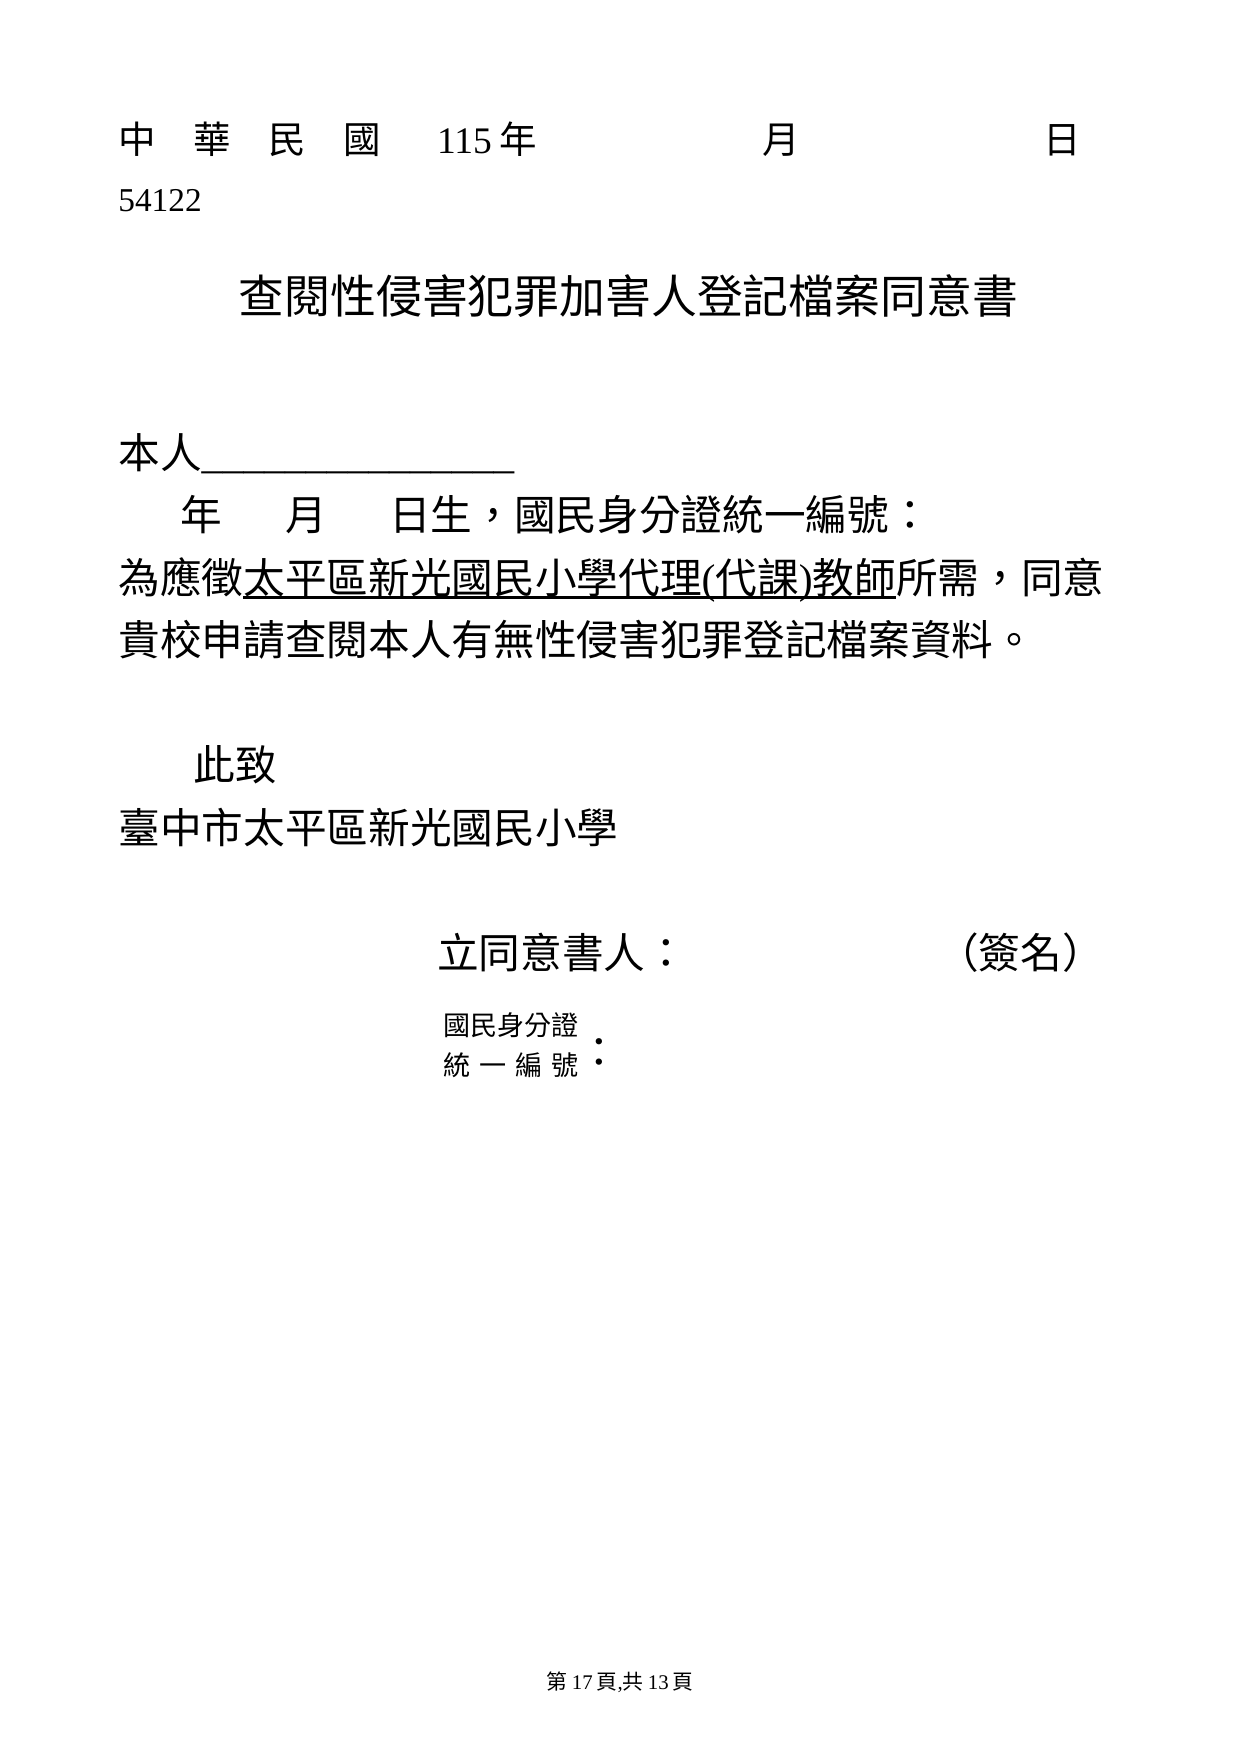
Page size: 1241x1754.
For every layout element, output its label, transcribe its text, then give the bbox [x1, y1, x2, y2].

text 國民身分證統一編號： [118, 971, 1122, 1096]
text 本人_______________ [118, 408, 1122, 471]
text 此致 [118, 721, 1122, 783]
text 立同意書人： （簽名） [118, 908, 1122, 971]
text 為應徵太平區新光國民小學代理(代課)教師所需，同意 貴校申請查閱本人有無性侵害犯罪登記檔案資料。 [118, 533, 1122, 658]
text 查閱性侵害犯罪加害人登記檔案同意書 [118, 221, 1138, 346]
text 臺中市太平區新光國民小學 [118, 783, 1122, 846]
text 中 華 民 國 115年 月 日 [118, 96, 1122, 158]
text 54122 [118, 158, 1122, 221]
text 年 月 日生，國民身分證統一編號： [118, 471, 1122, 533]
